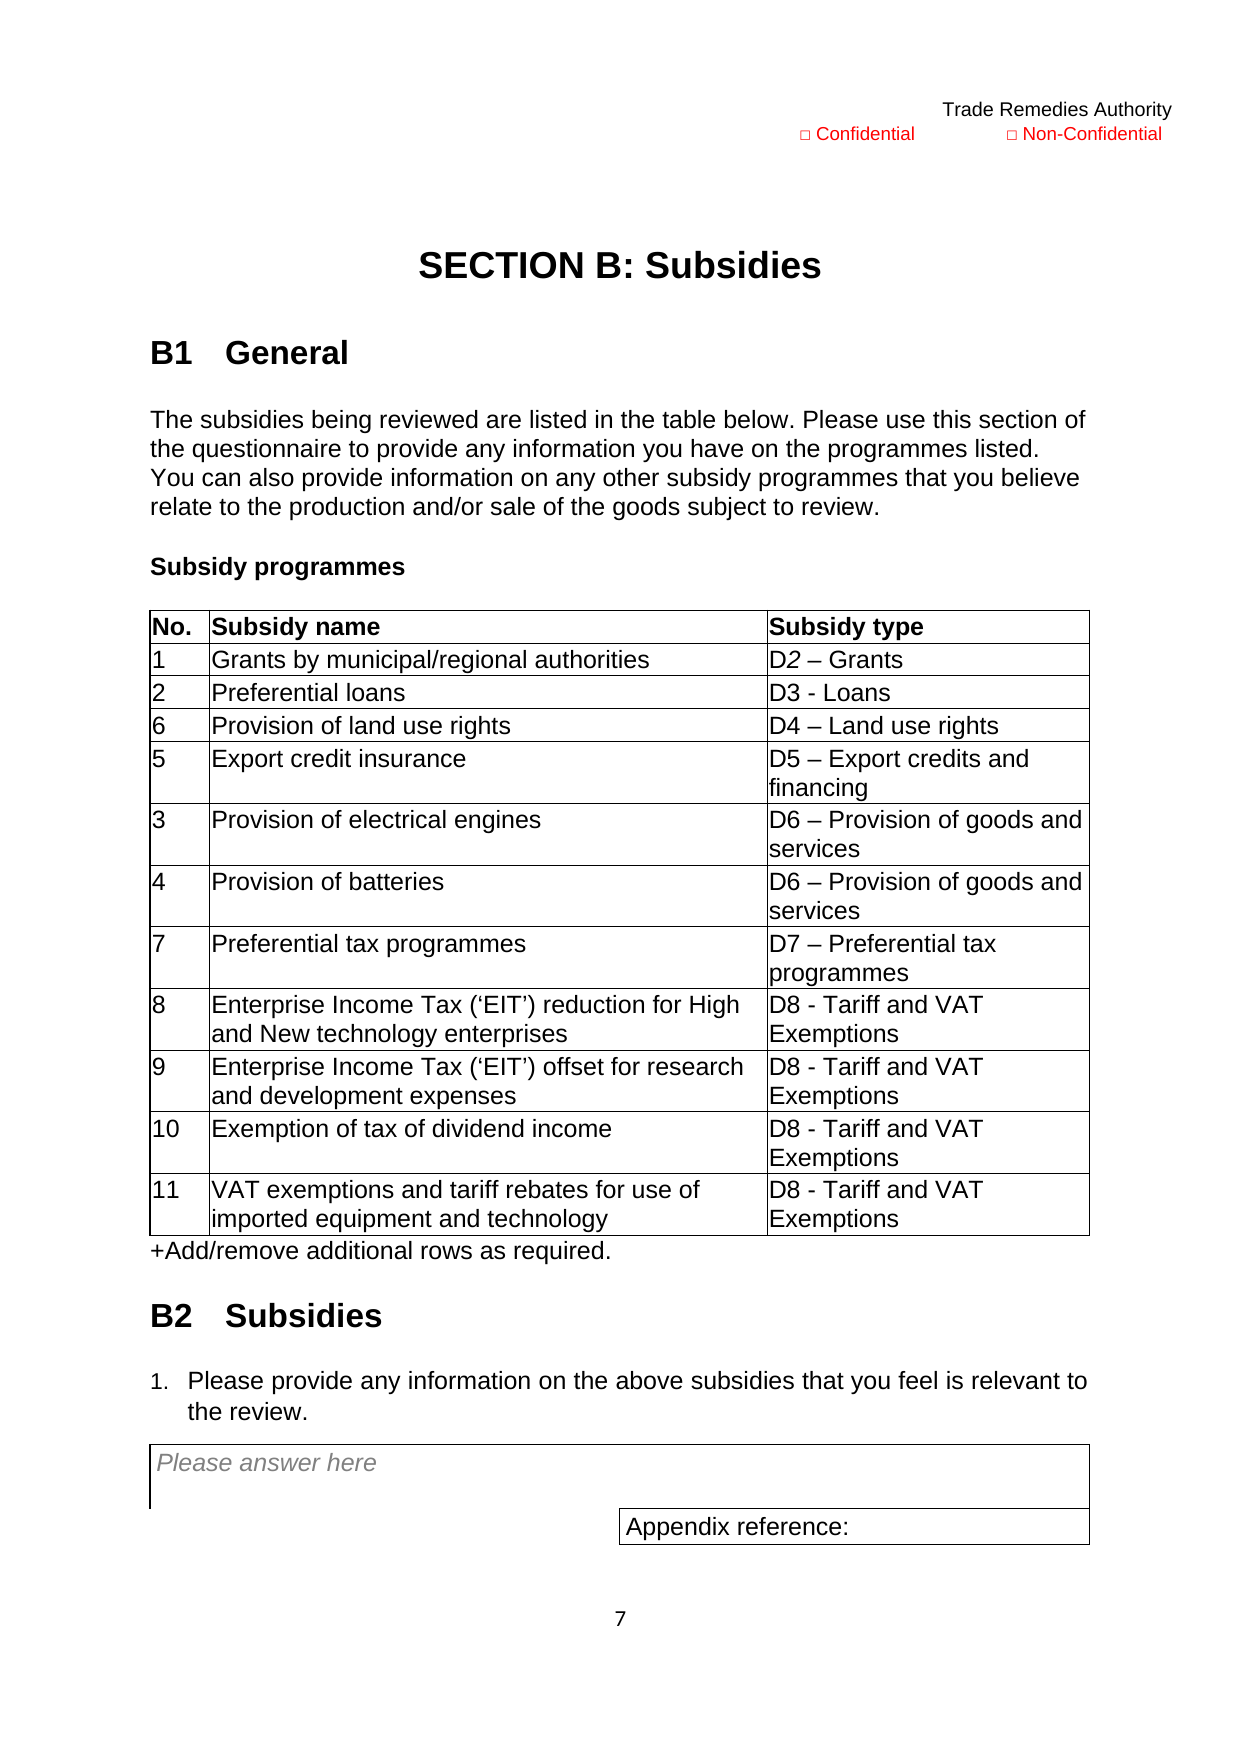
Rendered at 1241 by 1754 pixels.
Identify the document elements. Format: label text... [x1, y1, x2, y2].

subtitle SECTION B: Subsidies [150, 243, 1090, 286]
table_cell D6 – Provision of goods and services [768, 804, 1089, 864]
table_header Subsidy name [210, 611, 767, 642]
table_cell Preferential tax programmes [210, 927, 767, 988]
table_cell Preferential loans [210, 676, 767, 708]
text The subsidies being reviewed are listed in the table below. Please use this section of the questionnaire to provide any information you have on the programmes listed. You can also provide information on any other subsidy programmes that you believe relate to the production and/or sale of the goods subject to review. [150, 406, 1090, 521]
table_cell D8 - Tariff and VAT Exemptions [768, 989, 1089, 1049]
table_cell 9 [151, 1051, 209, 1111]
table_cell 7 [151, 927, 209, 988]
table_cell D8 - Tariff and VAT Exemptions [768, 1112, 1089, 1173]
table_cell Provision of electrical engines [210, 804, 767, 864]
table_cell Export credit insurance [210, 742, 767, 803]
table_cell 8 [151, 989, 209, 1049]
table_cell 6 [151, 709, 209, 741]
table_cell VAT exemptions and tariff rebates for use of imported equipment and technology [210, 1174, 767, 1234]
table_cell Appendix reference: [620, 1509, 1089, 1544]
table_cell 11 [151, 1174, 209, 1234]
table_cell 3 [151, 804, 209, 864]
subtitle B1 General [150, 333, 1090, 371]
table_header Please answer here [151, 1445, 1089, 1508]
table_cell D2 – Grants [768, 644, 1089, 675]
subtitle B2 Subsidies [150, 1296, 1090, 1334]
table_cell Exemption of tax of dividend income [210, 1112, 767, 1173]
table_header No. [151, 611, 209, 642]
table_cell D4 – Land use rights [768, 709, 1089, 741]
table_cell D6 – Provision of goods and services [768, 866, 1089, 926]
table_cell Provision of land use rights [210, 709, 767, 741]
table_cell Grants by municipal/regional authorities [210, 644, 767, 675]
list Please provide any information on the above subsidies that you feel is relevant to the review. [150, 1366, 1090, 1425]
table_cell D3 - Loans [768, 676, 1089, 708]
table_cell D8 - Tariff and VAT Exemptions [768, 1051, 1089, 1111]
table_cell D7 – Preferential tax programmes [768, 927, 1089, 988]
table_cell D5 – Export credits and financing [768, 742, 1089, 803]
table_cell D8 - Tariff and VAT Exemptions [768, 1174, 1089, 1234]
table_cell Enterprise Income Tax (‘EIT’) reduction for High and New technology enterprises [210, 989, 767, 1049]
text Subsidy programmes [150, 552, 1090, 581]
table_cell 5 [151, 742, 209, 803]
table_cell 4 [151, 866, 209, 926]
table_cell 1 [151, 644, 209, 675]
table_cell 2 [151, 676, 209, 708]
table_header Subsidy type [768, 611, 1089, 642]
text +Add/remove additional rows as required. [150, 1236, 1090, 1264]
table_cell Enterprise Income Tax (‘EIT’) offset for research and development expenses [210, 1051, 767, 1111]
table_cell Provision of batteries [210, 866, 767, 926]
table_cell [150, 1509, 619, 1544]
table_cell 10 [151, 1112, 209, 1173]
